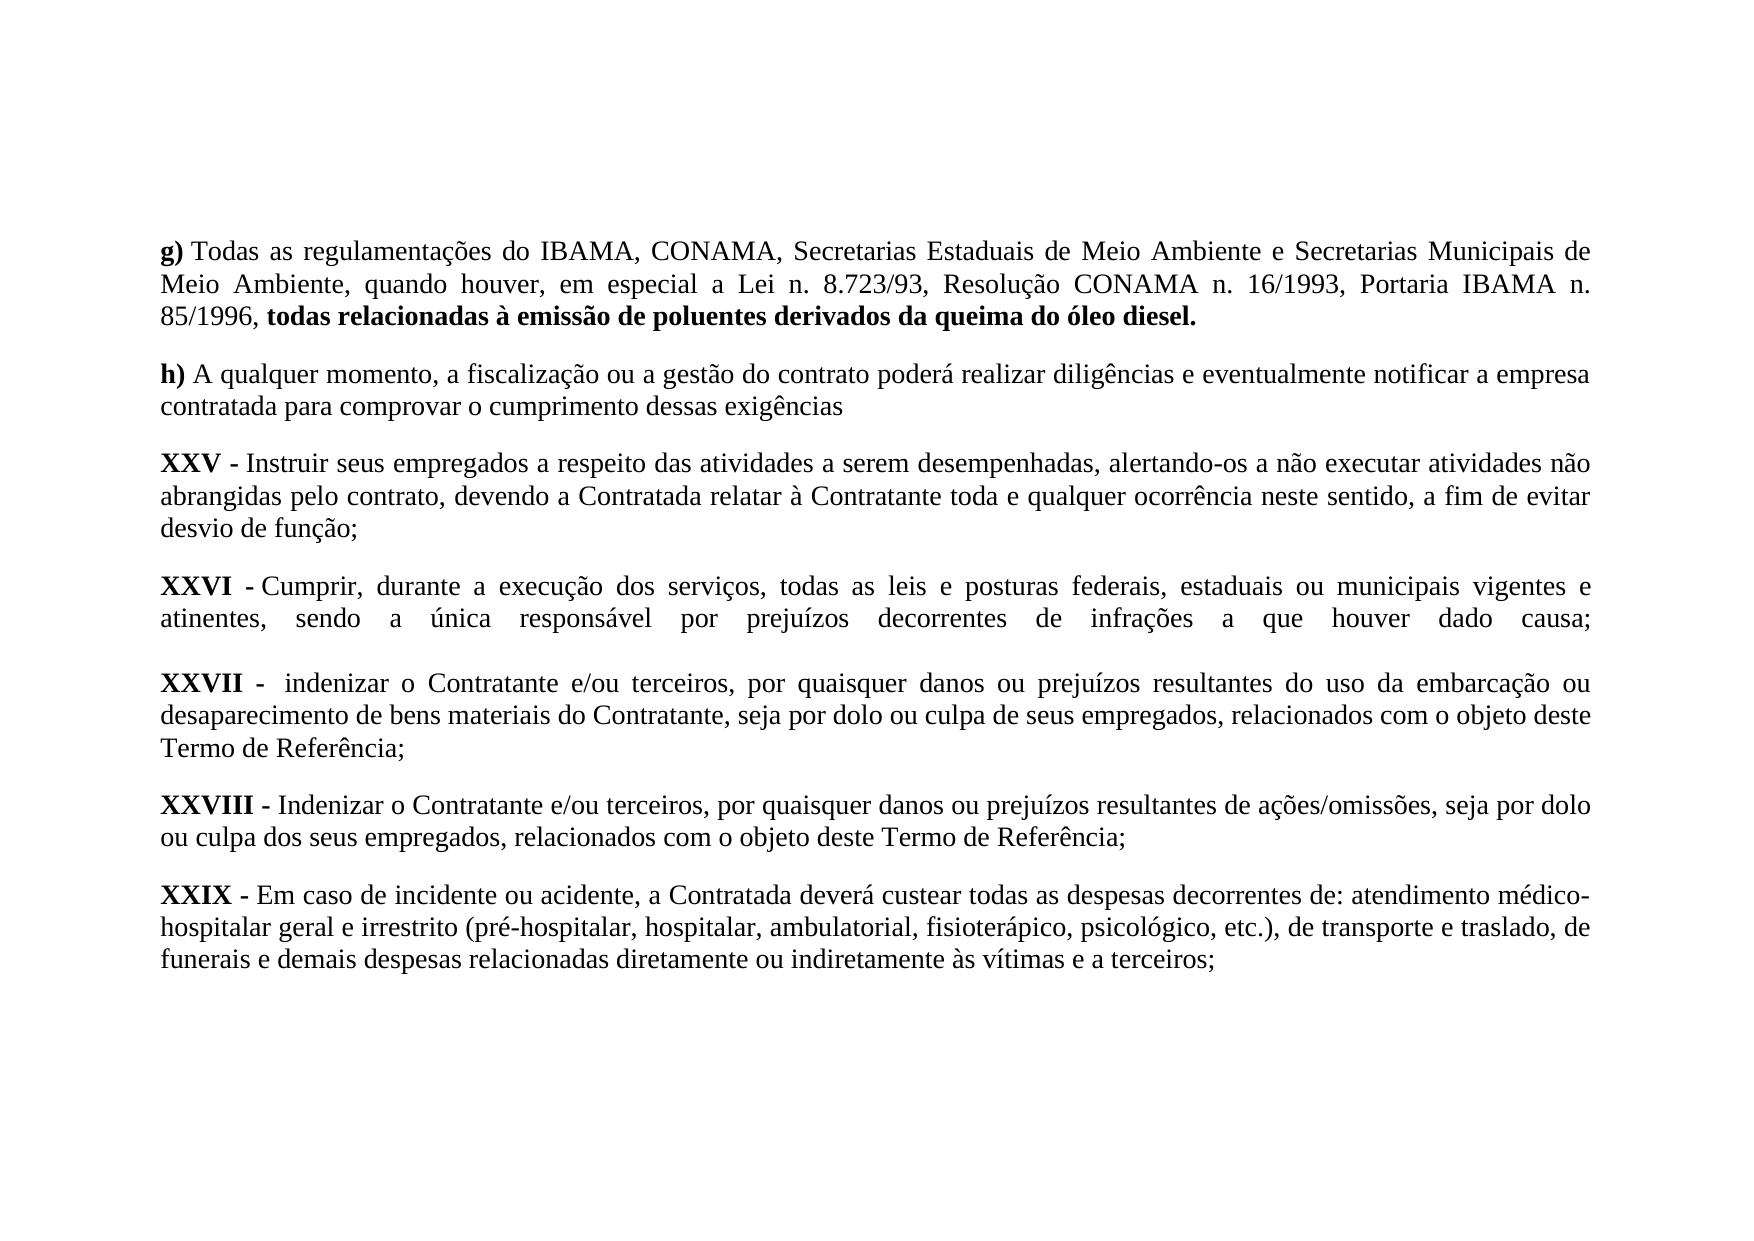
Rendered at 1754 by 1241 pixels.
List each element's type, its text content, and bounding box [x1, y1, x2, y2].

text XXVI - Cumprir, durante a execução dos serviços, todas as leis e posturas federais, estaduais ou municipais vigentes e atinentes, sendo a única responsável por prejuízos decorrentes de infrações a que houver dado causa; XXVII - indenizar o Contratante e/ou terceiros, por quaisquer danos ou prejuízos resultantes do uso da embarcação ou desaparecimento de bens materiais do Contratante, seja por dolo ou culpa de seus empregados, relacionados com o objeto deste Termo de Referência; [160, 569, 1594, 763]
text XXIX - Em caso de incidente ou acidente, a Contratada deverá custear todas as despesas decorrentes de: atendimento médico-hospitalar geral e irrestrito (pré-hospitalar, hospitalar, ambulatorial, fisioterápico, psicológico, etc.), de transporte e traslado, de funerais e demais despesas relacionadas diretamente ou indiretamente às vítimas e a terceiros; [160, 878, 1594, 975]
text g) Todas as regulamentações do IBAMA, CONAMA, Secretarias Estaduais de Meio Ambiente e Secretarias Municipais de Meio Ambiente, quando houver, em especial a Lei n. 8.723/93, Resolução CONAMA n. 16/1993, Portaria IBAMA n. 85/1996, todas relacionadas à emissão de poluentes derivados da queima do óleo diesel. [160, 234, 1594, 332]
text XXV - Instruir seus empregados a respeito das atividades a serem desempenhadas, alertando-os a não executar atividades não abrangidas pelo contrato, devendo a Contratada relatar à Contratante toda e qualquer ocorrência neste sentido, a fim de evitar desvio de função; [160, 446, 1594, 544]
text XXVIII - Indenizar o Contratante e/ou terceiros, por quaisquer danos ou prejuízos resultantes de ações/omissões, seja por dolo ou culpa dos seus empregados, relacionados com o objeto deste Termo de Referência; [160, 788, 1594, 853]
text h) A qualquer momento, a fiscalização ou a gestão do contrato poderá realizar diligências e eventualmente notificar a empresa contratada para comprovar o cumprimento dessas exigências [160, 357, 1594, 421]
